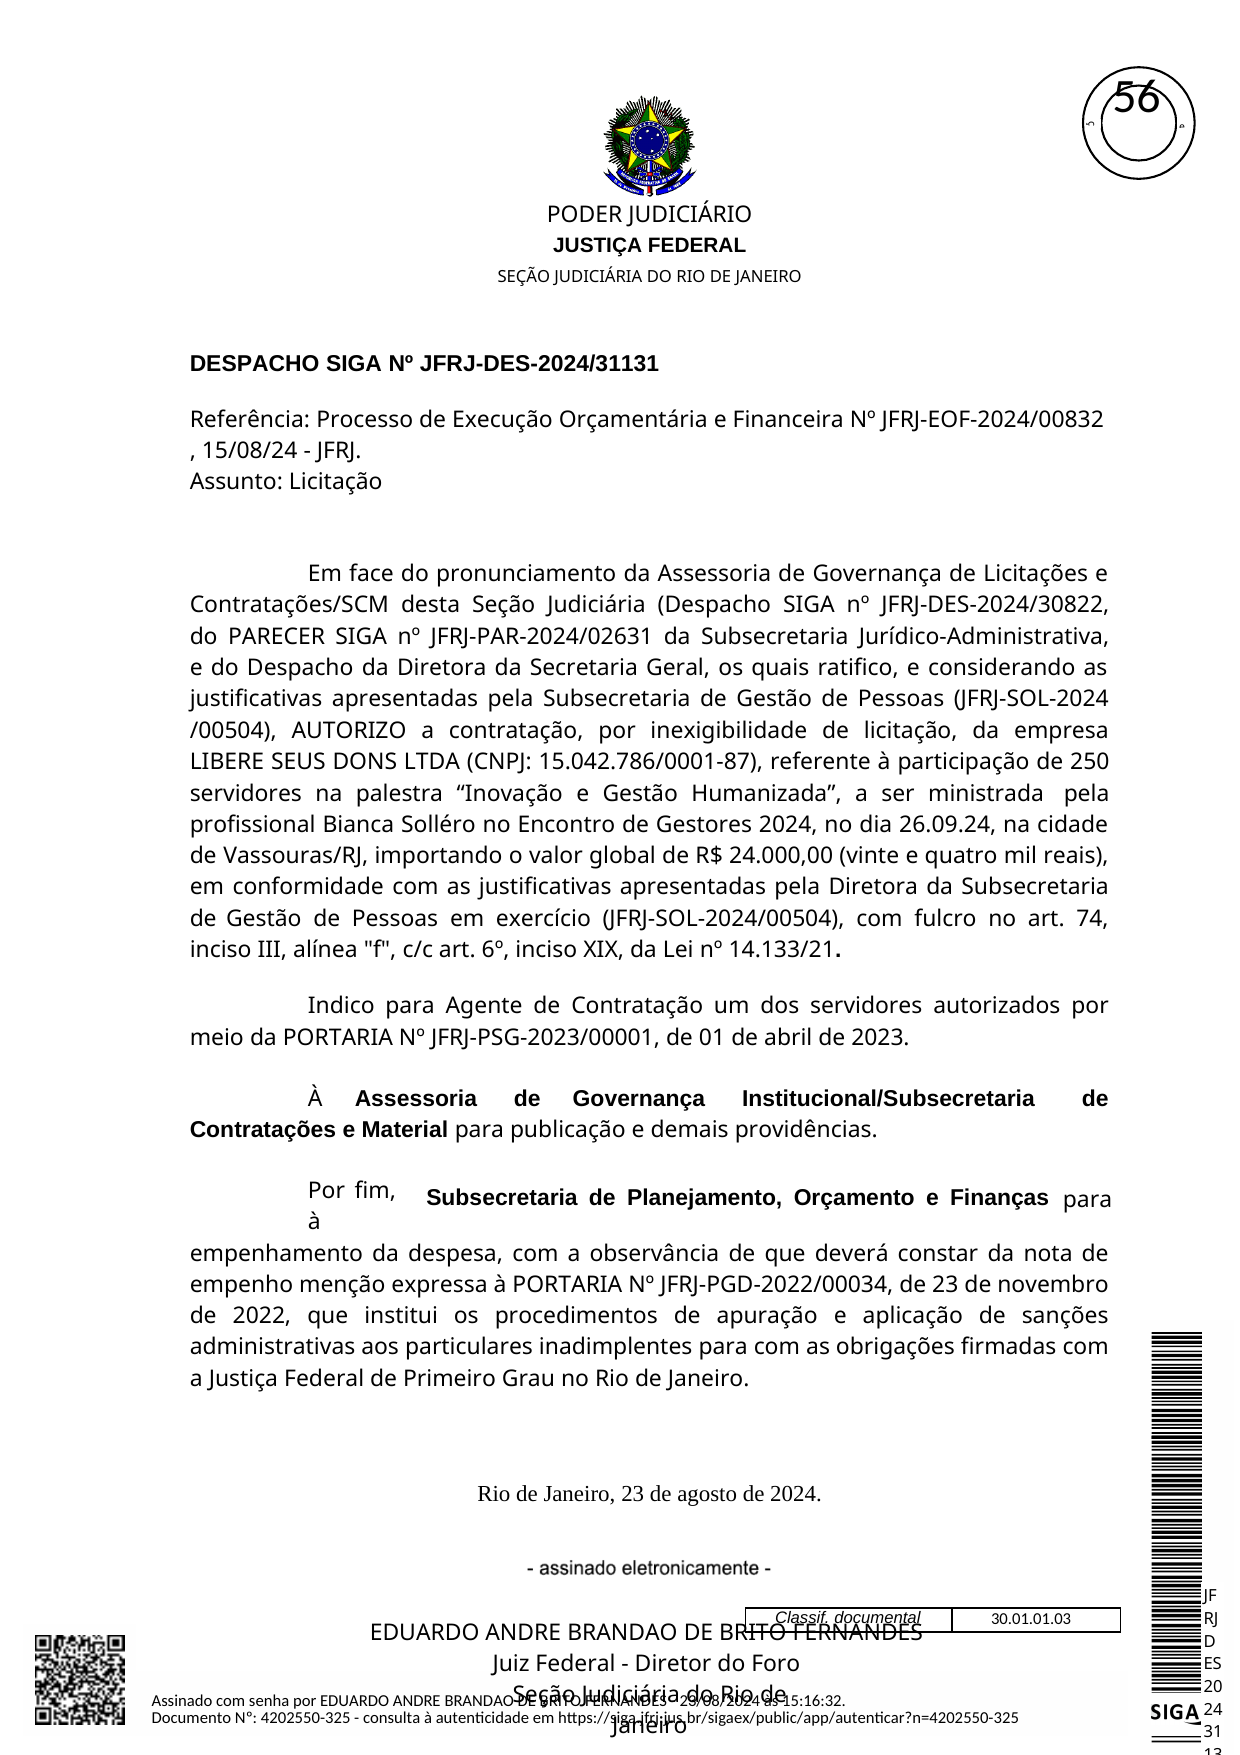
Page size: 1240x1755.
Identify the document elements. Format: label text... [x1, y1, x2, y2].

text SEÇÃO JUDICIÁRIA DO RIO DE JANEIRO [255, 264, 1043, 287]
text EDUARDO ANDRE BRANDAO DE BRITO FERNANDES [353, 1616, 939, 1647]
text Juiz Federal - Diretor do Foro Seção Judiciária do Rio de Janeiro [466, 1647, 826, 1671]
subtitle DESPACHO SIGA Nº JFRJ-DES-2024/31131 [189, 350, 1221, 377]
text Rio de Janeiro, 23 de agosto de 2024. [353, 1480, 946, 1507]
text PODER JUDICIÁRIO [0, 188, 32, 205]
subtitle Subsecretaria de Planejamento, Orçamento e Finanças [426, 1183, 1052, 1210]
text e [1179, 119, 1193, 128]
text Assunto: Licitação [189, 465, 1221, 496]
text empenhamento da despesa, com a observância de que deverá constar da nota de empenho menção expressa à PORTARIA Nº JFRJ-PGD-2022/00034, de 23 de novembro de 2022, que institui os procedimentos de apuração e aplicação de sanções administrativas aos particulares inadimplentes para com as obrigações firmadas com a Justiça Federal de Primeiro Grau no Rio de Janeiro. [189, 1237, 1109, 1393]
text Indico para Agente de Contratação um dos servidores autorizados por meio da PORTARIA Nº JFRJ-PSG-2023/00001, de 01 de abril de 2023. [189, 989, 1109, 1052]
text PODER JUDICIÁRIO [256, 198, 1043, 229]
text ç [1085, 121, 1099, 128]
text , 15/08/24 - JFRJ. [189, 434, 1221, 465]
text Por fim, à [308, 1174, 415, 1236]
text JFRJDES202431131A [1203, 1584, 1224, 1754]
text /00504), AUTORIZO a contratação, por inexigibilidade de licitação, da empresa LIBERE SEUS DONS LTDA (CNPJ: 15.042.786/0001-87), referente à participação de 250 servidores na palestra “Inovação e Gestão Humanizada”, a ser ministrada pela profissional Bianca Solléro no Encontro de Gestores 2024, no dia 26.09.24, na cidade de Vassouras/RJ, importando o valor global de R$ 24.000,00 (vinte e quatro mil reais), em conformidade com as justificativas apresentadas pela Diretora da Subsecretaria de Gestão de Pessoas em exercício (JFRJ-SOL-2024/00504), com fulcro no art. 74, inciso III, alínea "f", c/c art. 6º, inciso XIX, da Lei nº 14.133/21. [189, 714, 1109, 964]
text para [1063, 1183, 1221, 1215]
text Referência: Processo de Execução Orçamentária e Financeira Nº JFRJ-EOF-2024/00832 [189, 402, 1221, 434]
text À Assessoria de Governança Institucional/Subsecretaria de Contratações e Material para publicação e demais providências. [189, 1081, 1109, 1144]
text JUSTIÇA FEDERAL [256, 232, 1043, 256]
text Em face do pronunciamento da Assessoria de Governança de Licitações e Contratações/SCM desta Seção Judiciária (Despacho SIGA nº JFRJ-DES-2024/30822, do PARECER SIGA nº JFRJ-PAR-2024/02631 da Subsecretaria Jurídico-Administrativa, e do Despacho da Diretora da Secretaria Geral, os quais ratifico, e considerando as justificativas apresentadas pela Subsecretaria de Gestão de Pessoas (JFRJ-SOL-2024 [189, 557, 1109, 713]
text Juiz Federal - Diretor do Foro Seção Judiciária do Rio de Janeiro [466, 1736, 826, 1741]
